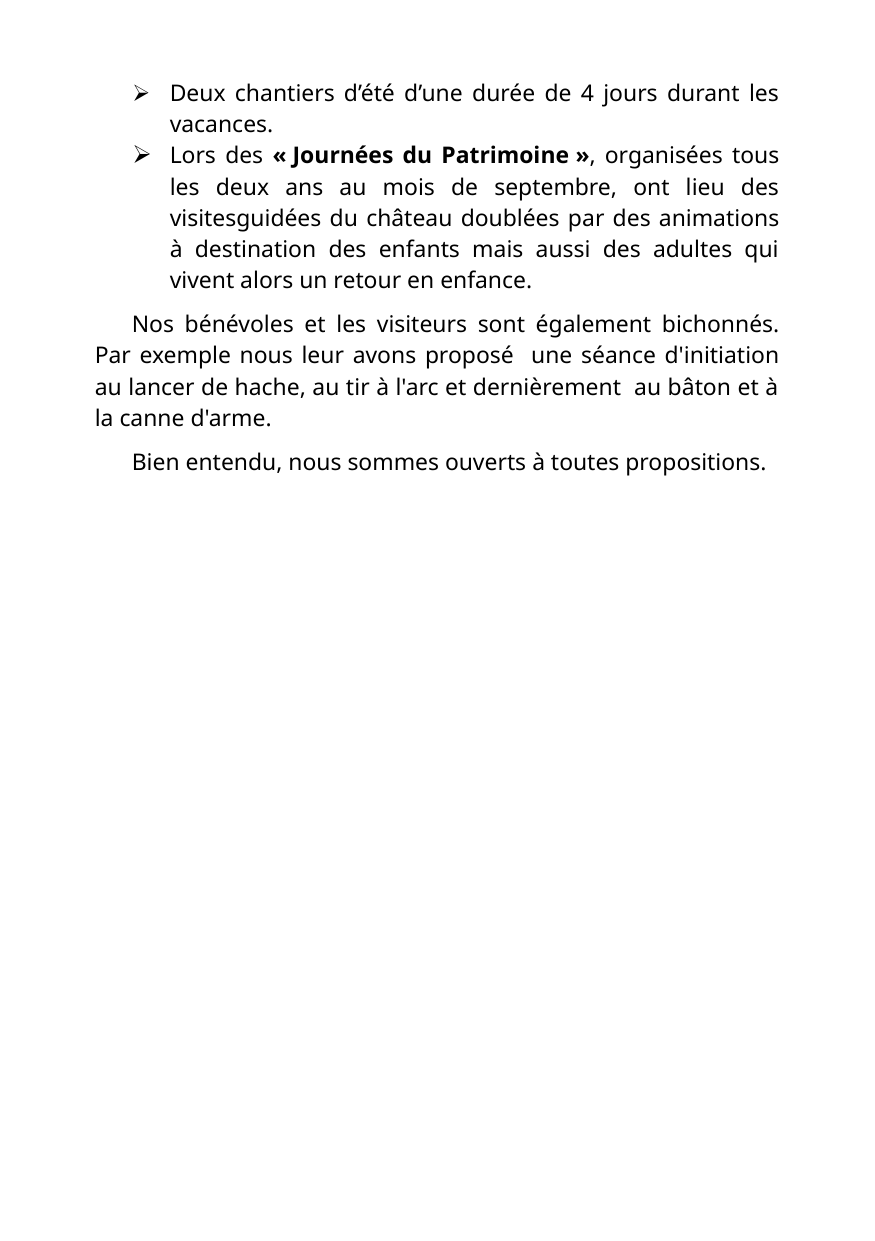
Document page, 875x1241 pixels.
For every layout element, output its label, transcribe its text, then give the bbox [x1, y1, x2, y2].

text Bien entendu, nous sommes ouverts à toutes propositions. [94, 446, 779, 477]
text Nos bénévoles et les visiteurs sont également bichonnés. Par exemple nous leur avons proposé une séance d'initiation au lancer de hache, au tir à l'arc et dernièrement au bâton et à la canne d'arme. [94, 308, 779, 433]
list Lors des « Journées du Patrimoine », organisées tous les deux ans au mois de septembre, ont lieu des visitesguidées du château doublées par des animations à destination des enfants mais aussi des adultes qui vivent alors un retour en enfance. [132, 139, 779, 296]
list Deux chantiers d’été d’une durée de 4 jours durant les vacances. [132, 77, 779, 139]
